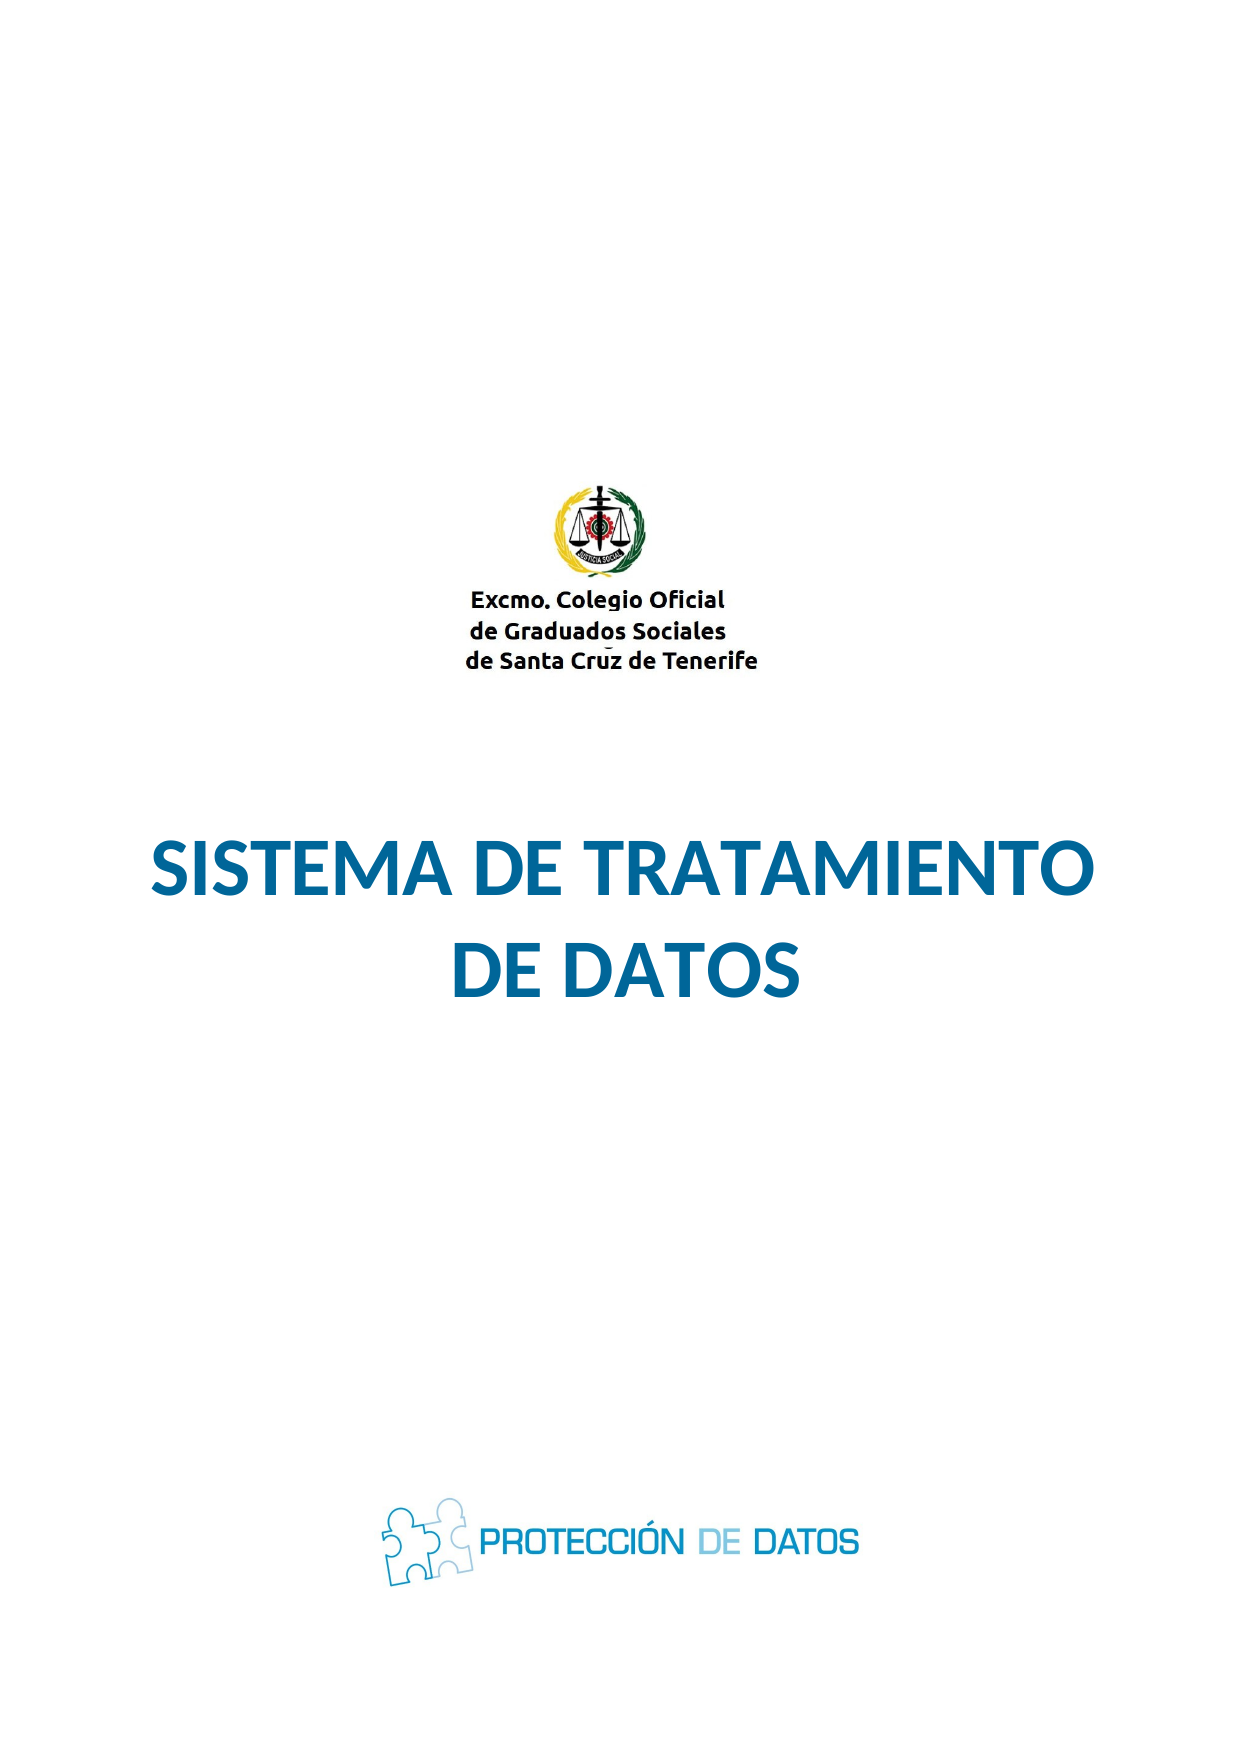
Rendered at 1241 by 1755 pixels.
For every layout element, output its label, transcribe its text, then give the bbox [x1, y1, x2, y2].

text SISTEMA DE TRATAMIENTO DE DATOS [151, 814, 1167, 1018]
